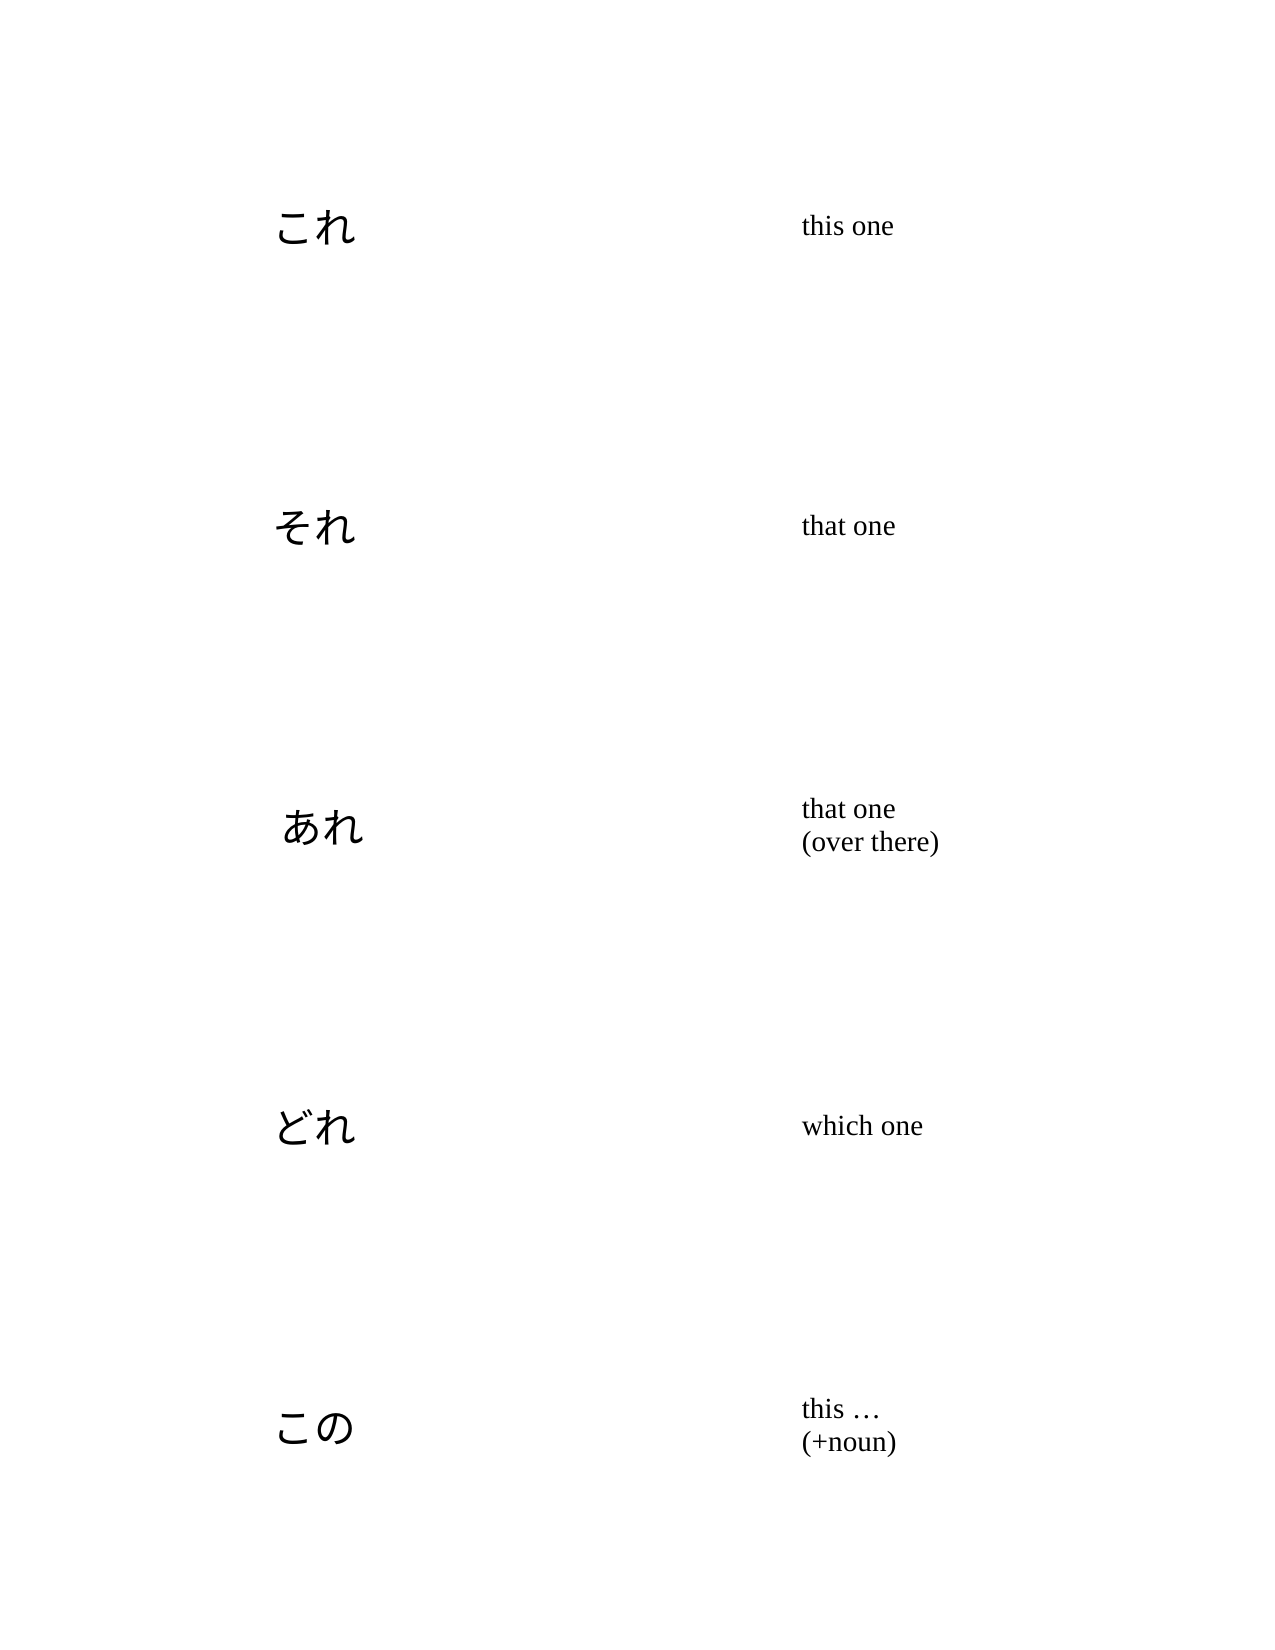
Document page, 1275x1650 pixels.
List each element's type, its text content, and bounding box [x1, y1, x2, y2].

table_header これ [22, 75, 622, 375]
table_cell この [22, 1275, 622, 1575]
table_cell それ [22, 375, 622, 675]
table_cell this … (+noun) [650, 1275, 1250, 1575]
table_cell あれ [22, 675, 622, 975]
table_header [622, 75, 650, 375]
table_cell [622, 975, 650, 1275]
table_cell [622, 675, 650, 975]
table_cell that one (over there) [650, 675, 1250, 975]
table_cell which one [650, 975, 1250, 1275]
table_cell どれ [22, 975, 622, 1275]
table_cell [622, 1275, 650, 1575]
table_header this one [650, 75, 1250, 375]
table_cell that one [650, 375, 1250, 675]
table_cell [622, 375, 650, 675]
